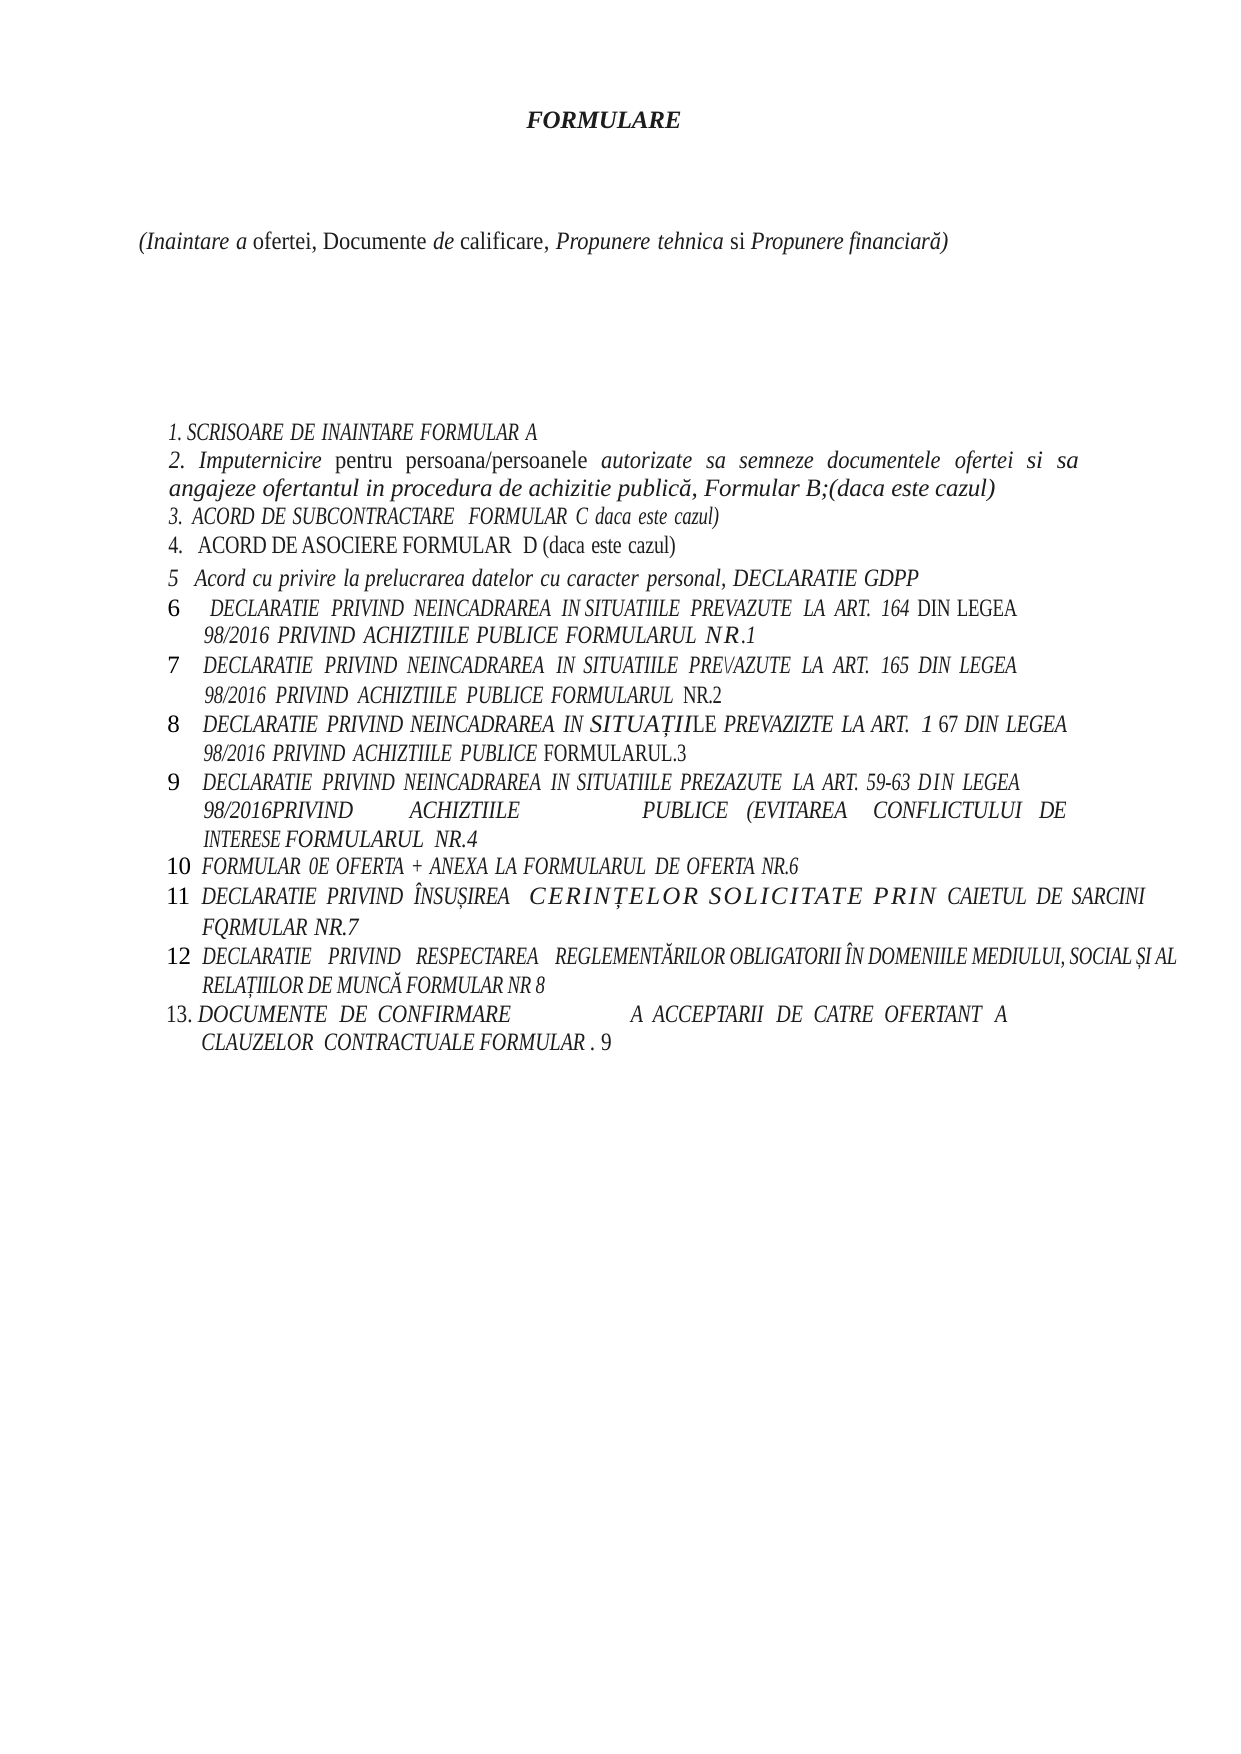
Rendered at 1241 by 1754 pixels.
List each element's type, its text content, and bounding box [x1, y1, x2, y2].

text INTERESE FORMULARUL NR.4 [202, 824, 1076, 853]
list FORMULAR 0E OFERTA + ANEXA LA FORMULARUL DE OFERTA NR.6 [166, 853, 1215, 880]
text 98/2016 PRIVIND ACHIZTIILE PUBLICE FORMULARUL NR.2 [204, 680, 1215, 709]
text 98/2016 PRIVIND ACHIZTIILE PUBLICE FORMULARUL NR.1 [204, 622, 1215, 648]
list DECLARATIE PRIVIND NEINCADRAREA IN SITUATIILE PREZAZUTE LA ART. 59-63 DIN LEGEA [167, 767, 1215, 796]
list DECLARATIE PRIVIND NEINCADRAREA IN SITUATIILE PREVAZUTE LA ART. 164 DIN LEGEA [167, 593, 1215, 622]
list 2. Imputernicire pentru persoana/persoanele autorizate sa semneze documentele ofertei si sa angajeze ofertantul in procedura de achizitie publică, Formular B;(daca este cazul) [169, 447, 1079, 502]
text 5 Acord cu privire la prelucrarea datelor cu caracter personal, DECLARATIE GDPP [168, 559, 1215, 593]
text 13. DOCUMENTE DE CONFIRMARE A ACCEPTARII DE CATRE OFERTANT A CLAUZELOR CONTRACTUALE FORMULAR . 9 [166, 999, 1074, 1056]
list DECLARATIE PRIVIND RESPECTAREA REGLEMENTĂRILOR OBLIGATORII ÎN DOMENIILE MEDIULUI, SOCIAL ȘI AL RELAȚIILOR DE MUNCĂ FORMULAR NR 8 [166, 941, 1215, 998]
list DECLARATIE PRIVIND NEINCADRAREA IN SITUAȚIILE PREVAZIZTE LA ART. 167 DIN LEGEA [167, 709, 1215, 738]
text FQRMULAR NR.7 [202, 912, 1215, 940]
list 3. ACORD DE SUBCONTRACTARE FORMULAR C daca este cazul) [169, 503, 1079, 530]
subtitle 4. ACORD DE ASOCIERE FORMULAR D (daca este cazul) [168, 530, 1215, 559]
list 1. SCRISOARE DE INAINTARE FORMULAR A [168, 417, 1215, 446]
list DECLARATIE PRIVIND NEINCADRAREA IN SITUATIILE PRE\/AZUTE LA ART. 165 DIN LEGEA [167, 648, 1215, 680]
text FORMULARE [100, 105, 1110, 134]
text (Inaintare a ofertei, Documente de calificare, Propunere tehnica si Propunere financiară) [139, 226, 1215, 255]
text 98/2016 PRIVIND ACHIZTIILE PUBLICE FORMULARUL.3 [203, 738, 1215, 767]
text 98/2016PRIVIND ACHIZTIILE PUBLICE (EVITAREA CONFLICTULUI DE [202, 796, 1076, 824]
list DECLARATIE PRIVIND ÎNSUȘIREA CERINȚELOR SOLICITATE PRIN CAIETUL DE SARCINI [166, 880, 1215, 911]
